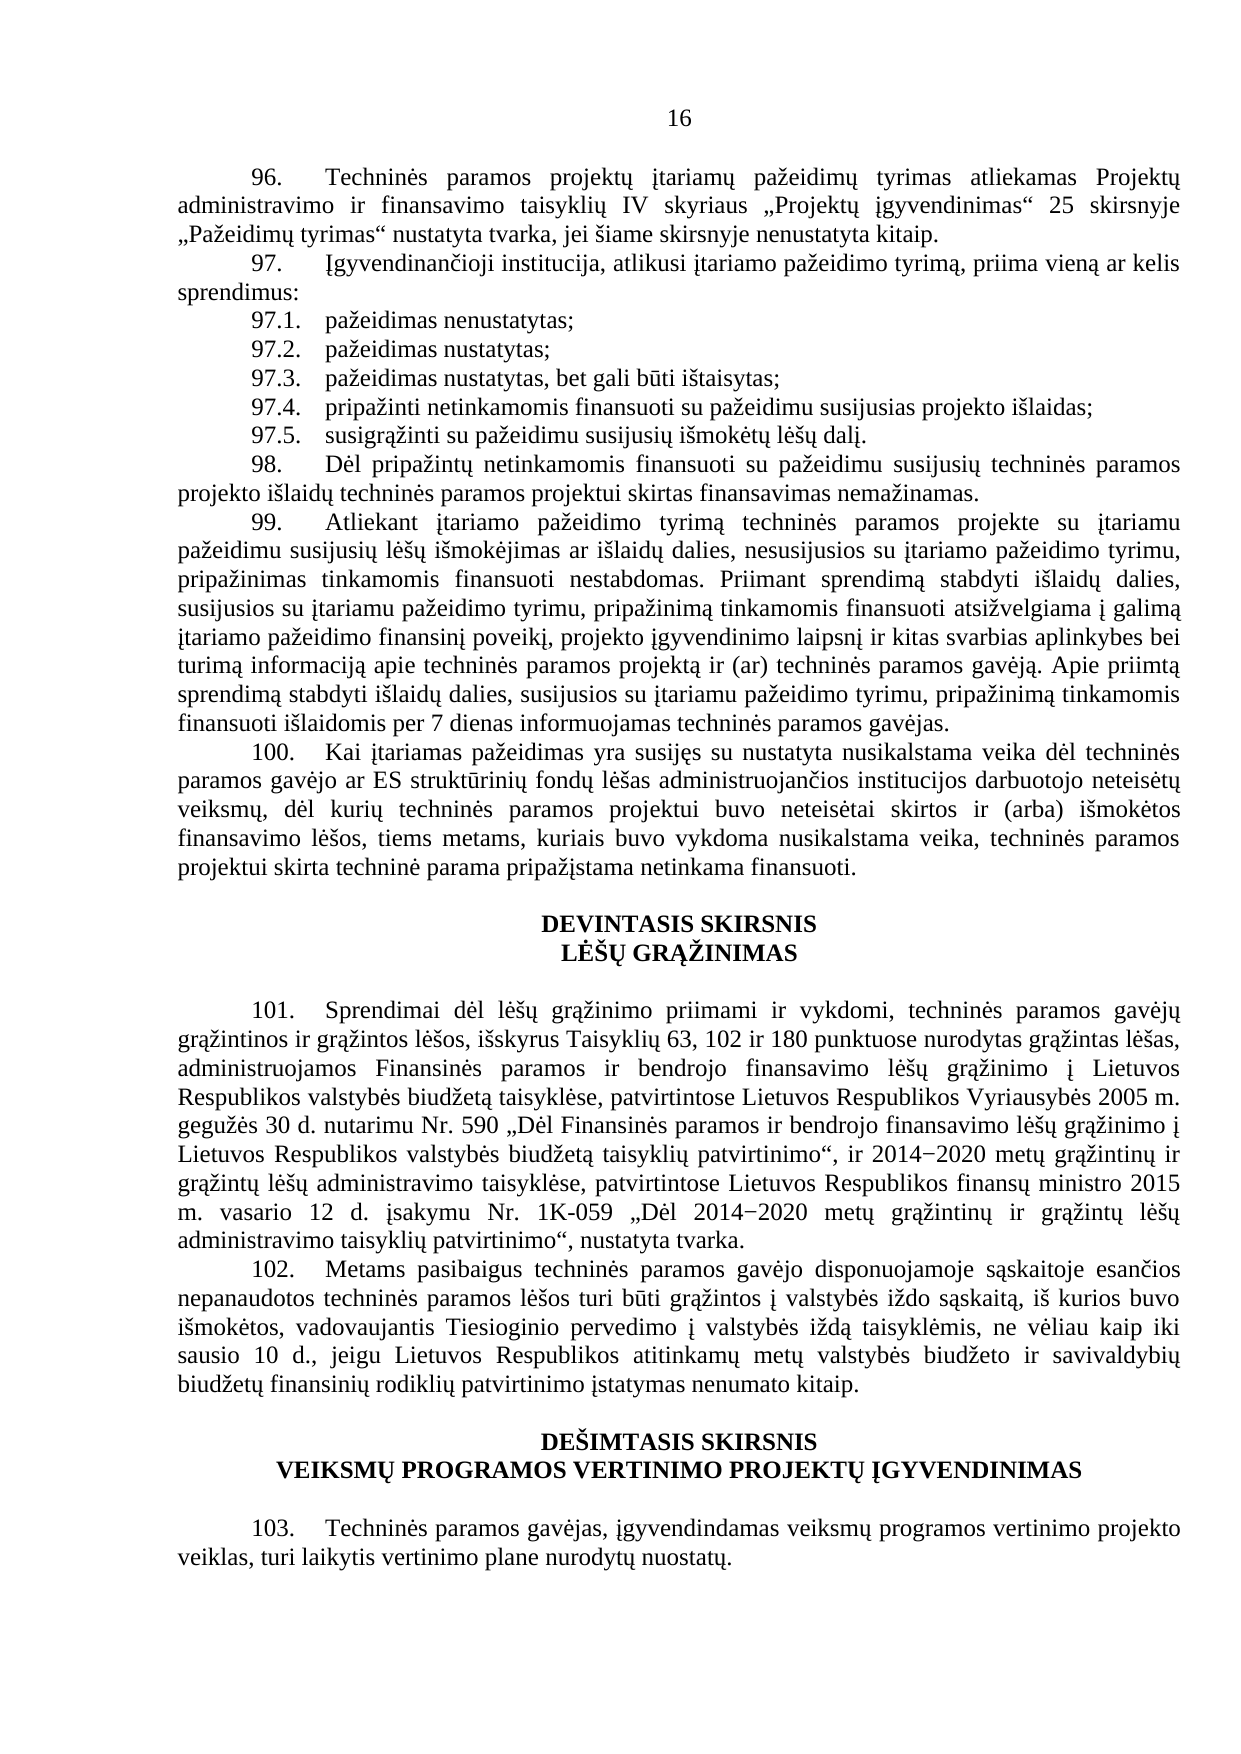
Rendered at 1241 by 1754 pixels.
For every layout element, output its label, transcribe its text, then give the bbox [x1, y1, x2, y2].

text VEIKSMŲ PROGRAMOS VERTINIMO PROJEKTŲ ĮGYVENDINIMAS [177, 1455, 1181, 1484]
text 99. Atliekant įtariamo pažeidimo tyrimą techninės paramos projekte su įtariamu pažeidimu susijusių lėšų išmokėjimas ar išlaidų dalies, nesusijusios su įtariamo pažeidimo tyrimu, pripažinimas tinkamomis finansuoti nestabdomas. Priimant sprendimą stabdyti išlaidų dalies, susijusios su įtariamu pažeidimo tyrimu, pripažinimą tinkamomis finansuoti atsižvelgiama į galimą įtariamo pažeidimo finansinį poveikį, projekto įgyvendinimo laipsnį ir kitas svarbias aplinkybes bei turimą informaciją apie techninės paramos projektą ir (ar) techninės paramos gavėją. Apie priimtą sprendimą stabdyti išlaidų dalies, susijusios su įtariamu pažeidimo tyrimu, pripažinimą tinkamomis finansuoti išlaidomis per 7 dienas informuojamas techninės paramos gavėjas. [177, 507, 1181, 737]
text 97.4. pripažinti netinkamomis finansuoti su pažeidimu susijusias projekto išlaidas; [177, 392, 1181, 420]
text 96. Techninės paramos projektų įtariamų pažeidimų tyrimas atliekamas Projektų administravimo ir finansavimo taisyklių IV skyriaus „Projektų įgyvendinimas“ 25 skirsnyje „Pažeidimų tyrimas“ nustatyta tvarka, jei šiame skirsnyje nenustatyta kitaip. [177, 162, 1181, 248]
text 101. Sprendimai dėl lėšų grąžinimo priimami ir vykdomi, techninės paramos gavėjų grąžintinos ir grąžintos lėšos, išskyrus Taisyklių 63, 102 ir 180 punktuose nurodytas grąžintas lėšas, administruojamos Finansinės paramos ir bendrojo finansavimo lėšų grąžinimo į Lietuvos Respublikos valstybės biudžetą taisyklėse, patvirtintose Lietuvos Respublikos Vyriausybės 2005 m. gegužės 30 d. nutarimu Nr. 590 „Dėl Finansinės paramos ir bendrojo finansavimo lėšų grąžinimo į Lietuvos Respublikos valstybės biudžetą taisyklių patvirtinimo“, ir 2014−2020 metų grąžintinų ir grąžintų lėšų administravimo taisyklėse, patvirtintose Lietuvos Respublikos finansų ministro 2015 m. vasario 12 d. įsakymu Nr. 1K-059 „Dėl 2014−2020 metų grąžintinų ir grąžintų lėšų administravimo taisyklių patvirtinimo“, nustatyta tvarka. [177, 995, 1181, 1254]
text 97.3. pažeidimas nustatytas, bet gali būti ištaisytas; [251, 363, 1181, 392]
text 103. Techninės paramos gavėjas, įgyvendindamas veiksmų programos vertinimo projekto veiklas, turi laikytis vertinimo plane nurodytų nuostatų. [177, 1513, 1181, 1570]
text LĖŠŲ GRĄŽINIMAS [177, 938, 1181, 967]
text DEŠIMTASIS SKIRSNIS [177, 1427, 1181, 1455]
text 100. Kai įtariamas pažeidimas yra susijęs su nustatyta nusikalstama veika dėl techninės paramos gavėjo ar ES struktūrinių fondų lėšas administruojančios institucijos darbuotojo neteisėtų veiksmų, dėl kurių techninės paramos projektui buvo neteisėtai skirtos ir (arba) išmokėtos finansavimo lėšos, tiems metams, kuriais buvo vykdoma nusikalstama veika, techninės paramos projektui skirta techninė parama pripažįstama netinkama finansuoti. [177, 737, 1181, 880]
text DEVINTASIS SKIRSNIS [177, 909, 1181, 938]
text 97.2. pažeidimas nustatytas; [251, 334, 1181, 363]
text 98. Dėl pripažintų netinkamomis finansuoti su pažeidimu susijusių techninės paramos projekto išlaidų techninės paramos projektui skirtas finansavimas nemažinamas. [177, 449, 1181, 507]
text 97.1. pažeidimas nenustatytas; [251, 305, 1181, 334]
text 102. Metams pasibaigus techninės paramos gavėjo disponuojamoje sąskaitoje esančios nepanaudotos techninės paramos lėšos turi būti grąžintos į valstybės iždo sąskaitą, iš kurios buvo išmokėtos, vadovaujantis Tiesioginio pervedimo į valstybės iždą taisyklėmis, ne vėliau kaip iki sausio 10 d., jeigu Lietuvos Respublikos atitinkamų metų valstybės biudžeto ir savivaldybių biudžetų finansinių rodiklių patvirtinimo įstatymas nenumato kitaip. [177, 1254, 1181, 1398]
text 97. Įgyvendinančioji institucija, atlikusi įtariamo pažeidimo tyrimą, priima vieną ar kelis sprendimus: [177, 248, 1181, 305]
text 97.5. susigrąžinti su pažeidimu susijusių išmokėtų lėšų dalį. [251, 420, 1181, 449]
